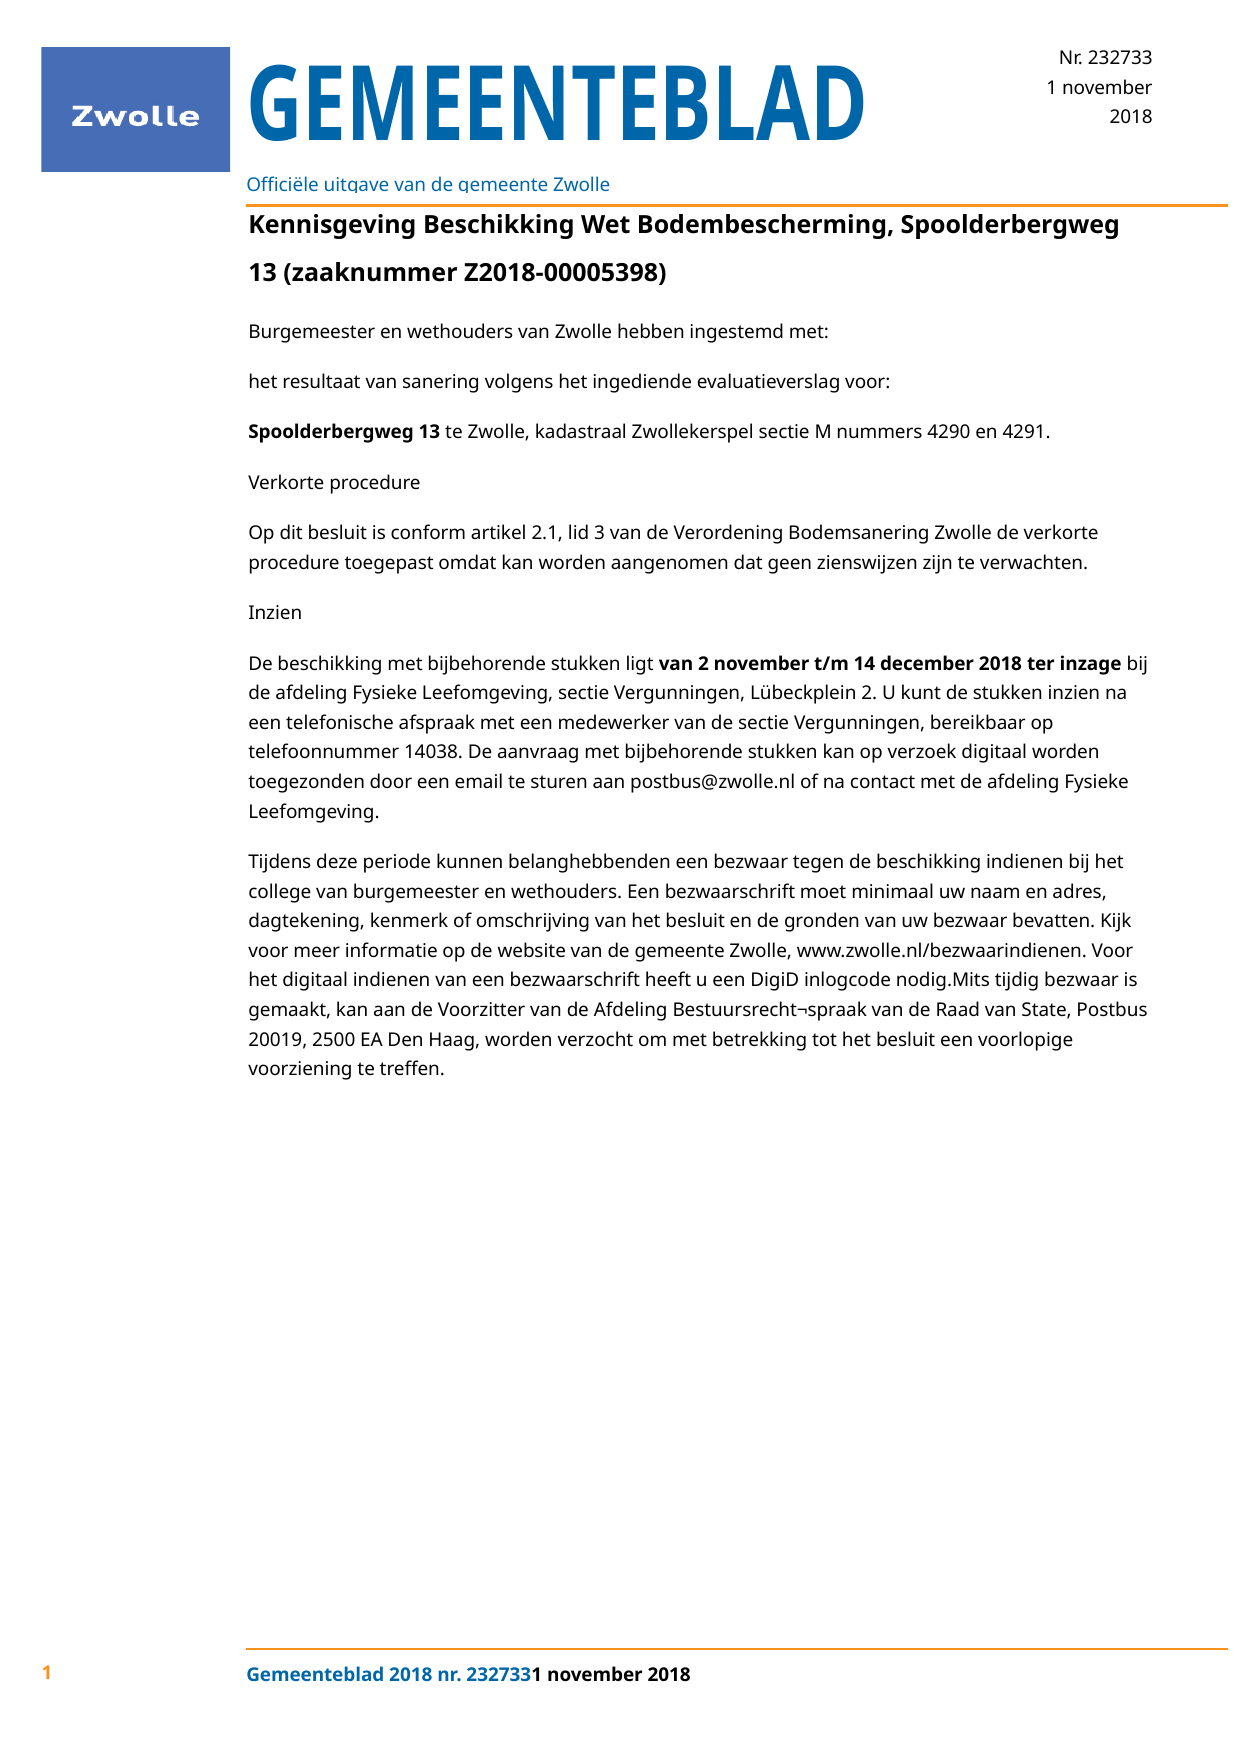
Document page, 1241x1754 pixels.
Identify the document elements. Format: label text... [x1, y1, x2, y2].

picture [41, 47, 231, 172]
text Burgemeester en wethouders van Zwolle hebben ingestemd met: [248, 318, 1152, 344]
text Inzien [248, 599, 1152, 625]
text Op dit besluit is conform artikel 2.1, lid 3 van de Verordening Bodemsanering Zwolle de verkorte procedure toegepast omdat kan worden aangenomen dat geen zienswijzen zijn te verwachten. [248, 519, 1152, 575]
text het resultaat van sanering volgens het ingediende evaluatieverslag voor: [248, 368, 1152, 394]
text Tijdens deze periode kunnen belanghebbenden een bezwaar tegen de beschikking indienen bij het college van burgemeester en wethouders. Een bezwaarschrift moet minimaal uw naam en adres, dagtekening, kenmerk of omschrijving van het besluit en de gronden van uw bezwaar bevatten. Kijk voor meer informatie op de website van de gemeente Zwolle, www.zwolle.nl/bezwaarindienen. Voor het digitaal indienen van een bezwaarschrift heeft u een DigiD inlogcode nodig.Mits tijdig bezwaar is gemaakt, kan aan de Voorzitter van de Afdeling Bestuursrecht¬spraak van de Raad van State, Postbus 20019, 2500 EA Den Haag, worden verzocht om met betrekking tot het besluit een voorlopige voorziening te treffen. [248, 848, 1152, 1081]
text Verkorte procedure [248, 469, 1152, 495]
text Kennisgeving Beschikking Wet Bodembescherming, Spoolderbergweg 13 (zaaknummer Z2018-00005398) [248, 207, 1152, 288]
text De beschikking met bijbehorende stukken ligt van 2 november t/m 14 december 2018 ter inzage bij de afdeling Fysieke Leefomgeving, sectie Vergunningen, Lübeckplein 2. U kunt de stukken inzien na een telefonische afspraak met een medewerker van de sectie Vergunningen, bereikbaar op telefoonnummer 14038. De aanvraag met bijbehorende stukken kan op verzoek digitaal worden toegezonden door een email te sturen aan postbus@zwolle.nl of na contact met de afdeling Fysieke Leefomgeving. [248, 650, 1152, 824]
text Spoolderbergweg 13 te Zwolle, kadastraal Zwollekerspel sectie M nummers 4290 en 4291. [248, 419, 1152, 444]
